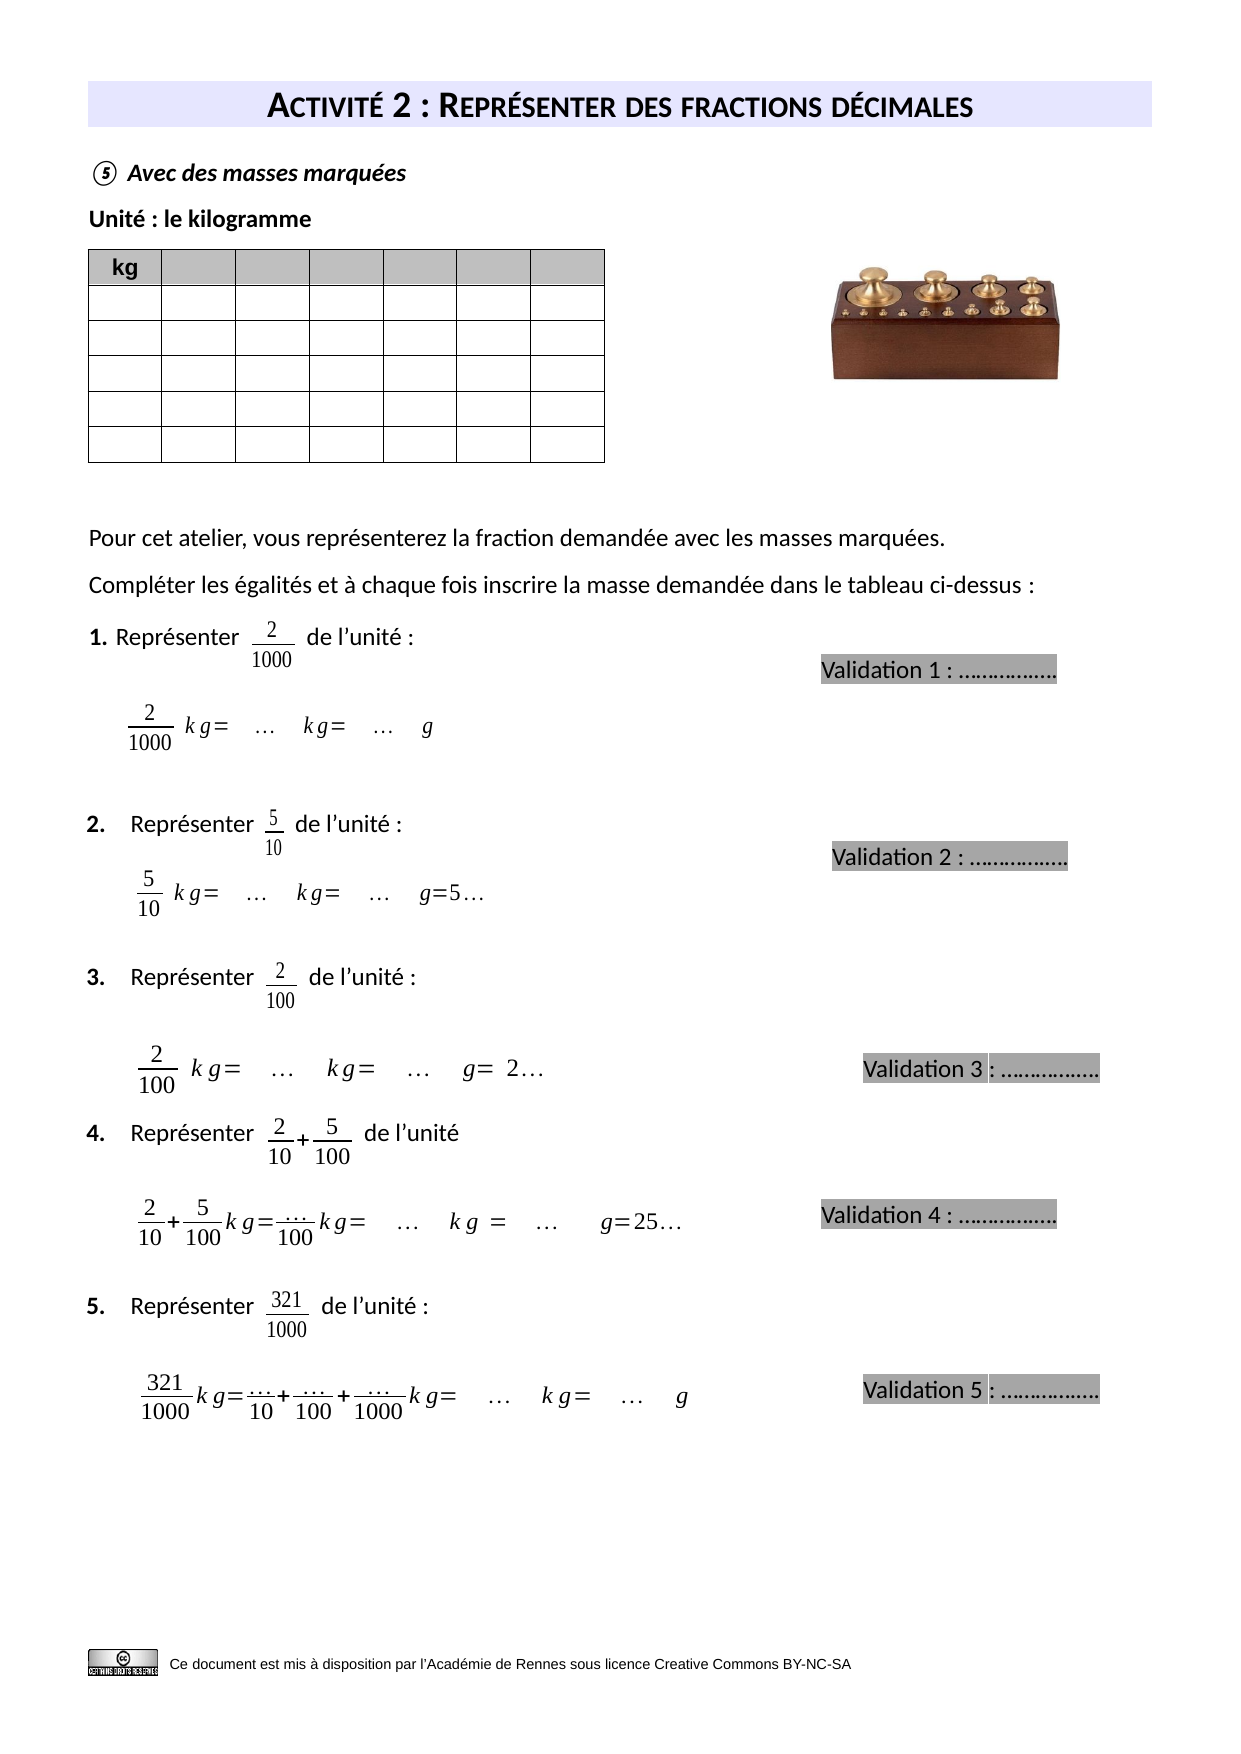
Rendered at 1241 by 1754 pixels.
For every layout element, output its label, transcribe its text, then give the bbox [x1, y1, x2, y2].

table_cell [310, 321, 383, 355]
table_cell [384, 286, 456, 320]
text ⑤ Avec des masses marquées [88, 158, 1152, 188]
table_header [384, 250, 456, 284]
table_header [310, 250, 383, 284]
text Compléter les égalités et à chaque fois inscrire la masse demandée dans le tableau ci-dessus : [88, 569, 1152, 600]
table_cell [89, 427, 161, 462]
table_cell [162, 392, 235, 426]
table_header [457, 250, 530, 284]
table_cell [310, 356, 383, 391]
table_cell [89, 321, 161, 355]
table_cell [89, 356, 161, 391]
table_cell [384, 427, 456, 462]
list Validation 4 : ………….…. [821, 1199, 1100, 1229]
list Validation 3 : ………….…. [863, 1053, 1142, 1083]
table_header [531, 250, 604, 284]
table_cell [89, 286, 161, 320]
table_cell [457, 392, 530, 426]
table_header kg [89, 250, 161, 284]
table_cell [384, 321, 456, 355]
list Validation 2 : ………….…. [832, 841, 1111, 871]
table_cell [531, 356, 604, 391]
list Validation 5 : ………….…. [863, 1374, 1142, 1404]
list Représenter de l’unité : [86, 1286, 1152, 1343]
table_cell [384, 356, 456, 391]
list Représenter de l’unité : [88, 617, 1152, 732]
table_cell [457, 427, 530, 462]
table_cell [531, 427, 604, 462]
table_cell [531, 286, 604, 320]
text Unité : le kilogramme [88, 203, 1152, 234]
list Représenter de l’unité [86, 1113, 1152, 1170]
table_cell [236, 356, 309, 391]
table_cell [531, 321, 604, 355]
list [848, 1045, 1157, 1131]
list [806, 1192, 1115, 1277]
table_cell [236, 286, 309, 320]
table_header [162, 250, 235, 284]
table_cell [384, 392, 456, 426]
picture [88, 1649, 158, 1676]
text Pour cet atelier, vous représenterez la fraction demandée avec les masses marquées. [88, 522, 1152, 552]
table_cell [162, 321, 235, 355]
table_cell [457, 356, 530, 391]
table_cell [162, 286, 235, 320]
table_cell [236, 427, 309, 462]
table_header [236, 250, 309, 284]
table_cell [236, 321, 309, 355]
table_cell [457, 286, 530, 320]
list Représenter de l’unité : [86, 957, 1152, 1014]
list Représenter de l’unité : [86, 804, 1152, 919]
list Validation 1 : ………….…. [821, 654, 1100, 684]
table_cell [310, 286, 383, 320]
picture [831, 256, 1061, 390]
table_cell [236, 392, 309, 426]
table_cell [531, 392, 604, 426]
table_cell [89, 392, 161, 426]
table_cell [162, 427, 235, 462]
table_cell [457, 321, 530, 355]
table_cell [310, 427, 383, 462]
table_cell [310, 392, 383, 426]
table_cell [162, 356, 235, 391]
list [848, 1366, 1157, 1452]
